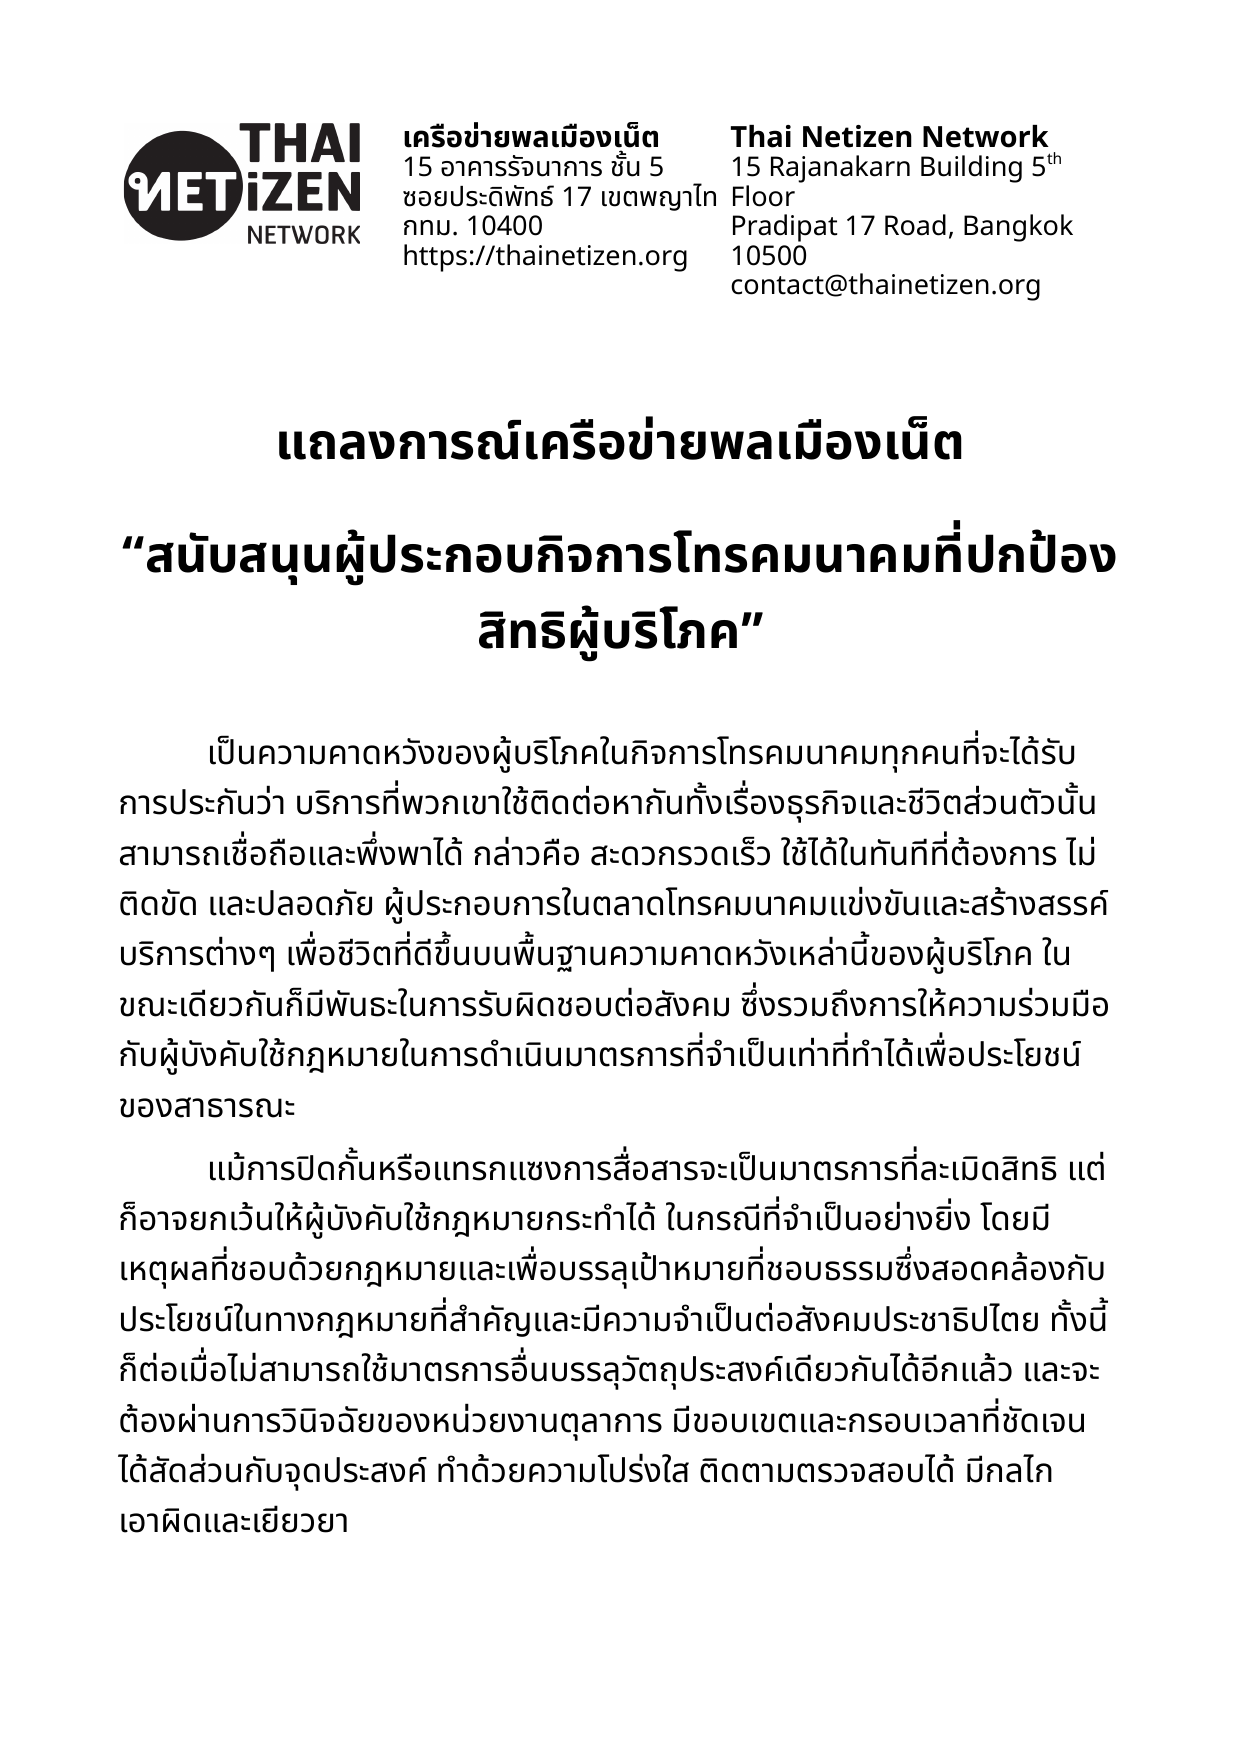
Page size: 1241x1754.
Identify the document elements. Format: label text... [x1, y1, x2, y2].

text เป็นความคาดหวังของผู้บริโภคในกิจการโทรคมนาคมทุกคนที่จะได้รับการประกันว่า บริการที่พวกเขาใช้ติดต่อหากันทั้งเรื่องธุรกิจและชีวิตส่วนตัวนั้นสามารถเชื่อถือและพึ่งพาได้ กล่าวคือ สะดวกรวดเร็ว ใช้ได้ในทันทีที่ต้องการ ไม่ติดขัด และปลอดภัย ผู้ประกอบการในตลาดโทรคมนาคมแข่งขันและสร้างสรรค์บริการต่างๆ เพื่อชีวิตที่ดีขึ้นบนพื้นฐานความคาดหวังเหล่านี้ของผู้บริโภค ในขณะเดียวกันก็มีพันธะในการรับผิดชอบต่อสังคม ซึ่งรวมถึงการให้ความร่วมมือกับผู้บังคับใช้กฎหมายในการดำเนินมาตรการที่จำเป็นเท่าที่ทำได้เพื่อประโยชน์ของสาธารณะ [118, 729, 1122, 1132]
picture [123, 123, 360, 244]
text แม้การปิดกั้นหรือแทรกแซงการสื่อสารจะเป็นมาตรการที่ละเมิดสิทธิ แต่ก็อาจยกเว้นให้ผู้บังคับใช้กฎหมายกระทำได้ ในกรณีที่จำเป็นอย่างยิ่ง โดยมีเหตุผลที่ชอบด้วยกฎหมายและเพื่อบรรลุเป้าหมายที่ชอบธรรมซึ่งสอดคล้องกับประโยชน์ในทางกฎหมายที่สำคัญและมีความจำเป็นต่อสังคมประชาธิปไตย ทั้งนี้ก็ต่อเมื่อไม่สามารถใช้มาตรการอื่นบรรลุวัตถุประสงค์เดียวกันได้อีกแล้ว และจะต้องผ่านการวินิจฉัยของหน่วยงานตุลาการ มีขอบเขตและกรอบเวลาที่ชัดเจน ได้สัดส่วนกับจุดประสงค์ ทำด้วยความโปร่งใส ติดตามตรวจสอบได้ มีกลไกเอาผิดและเยียวยา [118, 1144, 1122, 1548]
title “สนับสนุนผู้ประกอบกิจการโทรคมนาคมที่ปกป้องสิทธิผู้บริโภค” [118, 519, 1122, 671]
title แถลงการณ์เครือข่ายพลเมืองเน็ต [118, 406, 1122, 482]
